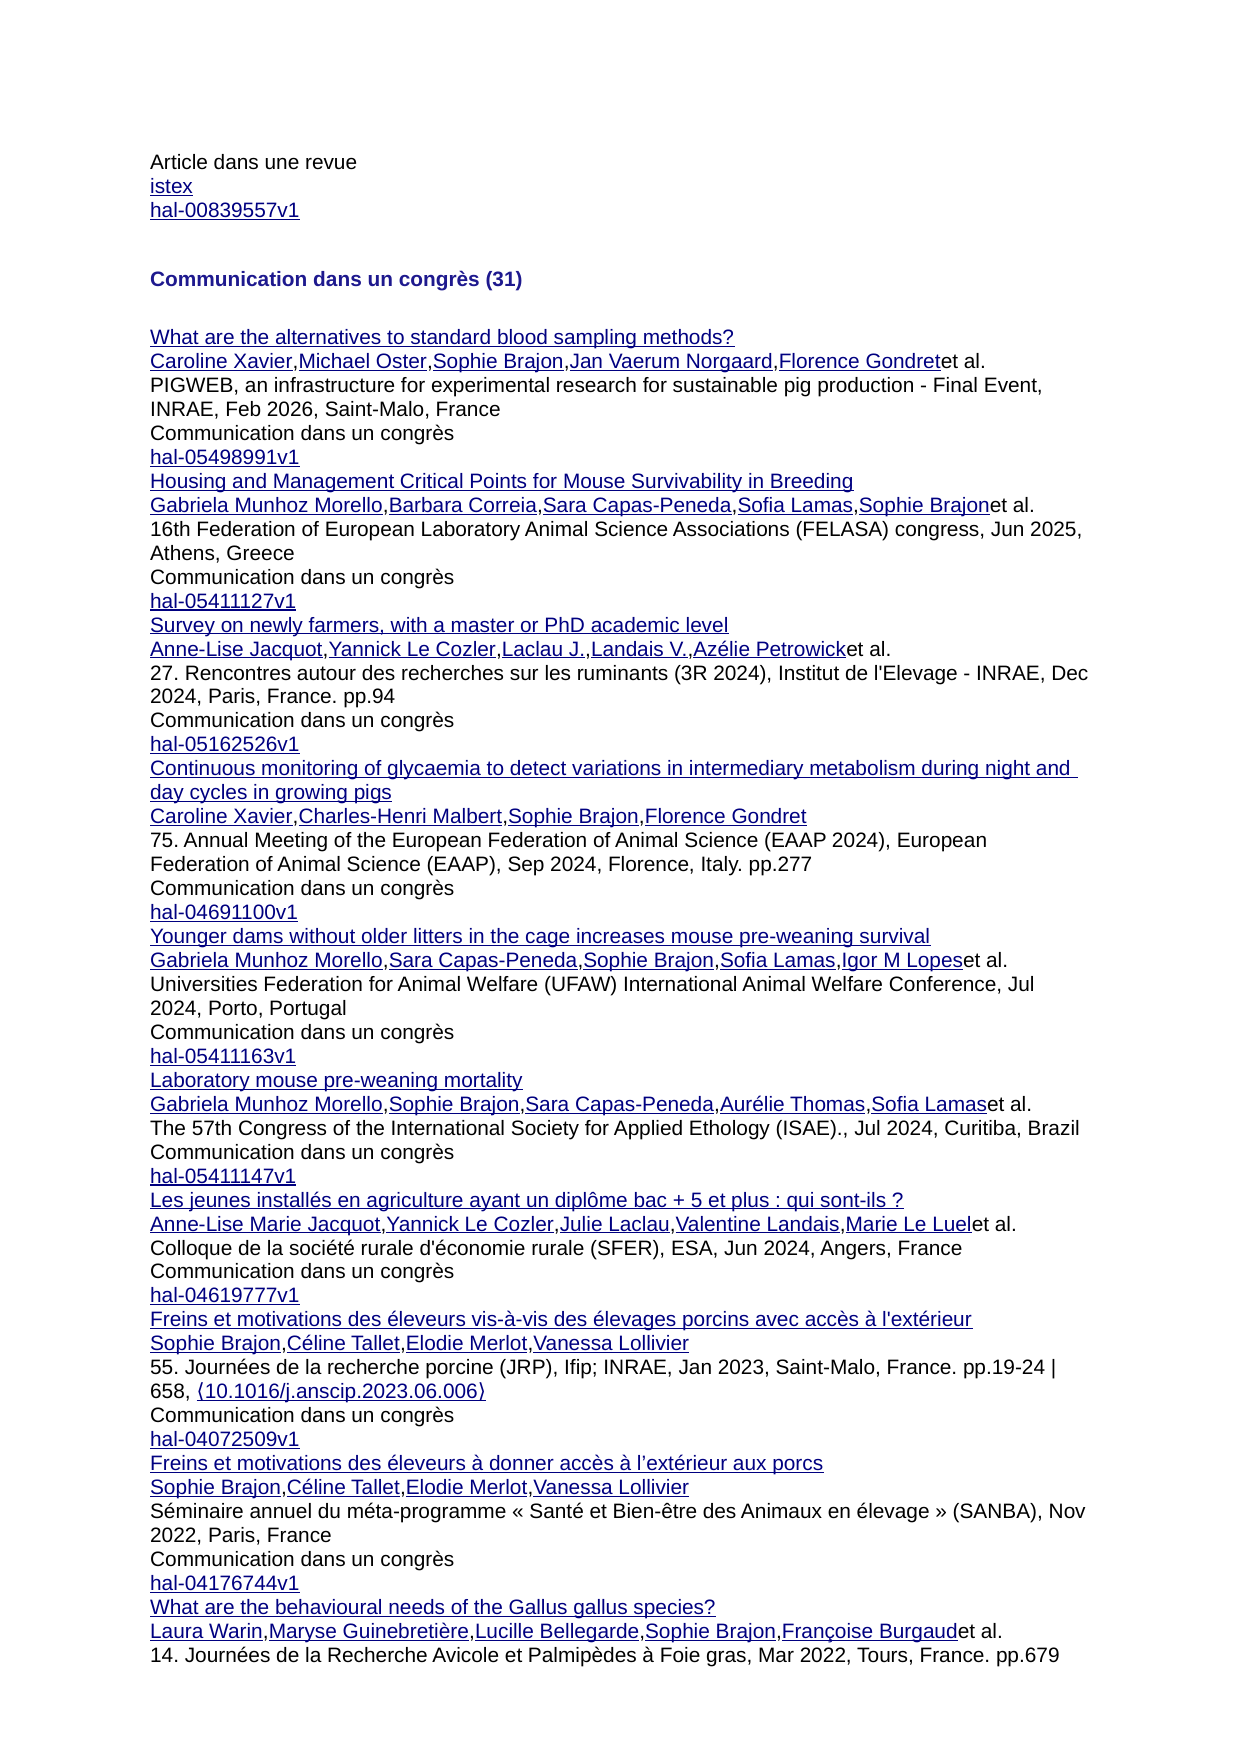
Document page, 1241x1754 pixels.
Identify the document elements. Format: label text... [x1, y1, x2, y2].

table_cell Housing and Management Critical Points for Mouse Survivability in Breeding Gabriela Munhoz Morello,Barbara Correia,Sara Capas-Peneda,Sofia Lamas,Sophie Brajonet al. 16th Federation of European Laboratory Animal Science Associations (FELASA) congress, Jun 2025, Athens, Greece Communication dans un congrès hal-05411127v1 [150, 469, 1090, 612]
table_cell Freins et motivations des éleveurs vis-à-vis des élevages porcins avec accès à l'extérieur Sophie Brajon,Céline Tallet,Elodie Merlot,Vanessa Lollivier 55. Journées de la recherche porcine (JRP), Ifip; INRAE, Jan 2023, Saint-Malo, France. pp.19-24 | 658, ⟨10.1016/j.anscip.2023.06.006⟩ Communication dans un congrès hal-04072509v1 [150, 1307, 1090, 1451]
subtitle Communication dans un congrès (31) [150, 267, 1090, 291]
table_cell Survey on newly farmers, with a master or PhD academic level Anne-Lise Jacquot,Yannick Le Cozler,Laclau J.,Landais V.,Azélie Petrowicket al. 27. Rencontres autour des recherches sur les ruminants (3R 2024), Institut de l'Elevage - INRAE, Dec 2024, Paris, France. pp.94 Communication dans un congrès hal-05162526v1 [150, 613, 1090, 756]
table_cell Laboratory mouse pre-weaning mortality Gabriela Munhoz Morello,Sophie Brajon,Sara Capas-Peneda,Aurélie Thomas,Sofia Lamaset al. The 57th Congress of the International Society for Applied Ethology (ISAE)., Jul 2024, Curitiba, Brazil Communication dans un congrès hal-05411147v1 [150, 1068, 1090, 1187]
table_cell Continuous monitoring of glycaemia to detect variations in intermediary metabolism during night and day cycles in growing pigs Caroline Xavier,Charles-Henri Malbert,Sophie Brajon,Florence Gondret 75. Annual Meeting of the European Federation of Animal Science (EAAP 2024), European Federation of Animal Science (EAAP), Sep 2024, Florence, Italy. pp.277 Communication dans un congrès hal-04691100v1 [150, 756, 1090, 924]
table_cell Freins et motivations des éleveurs à donner accès à l’extérieur aux porcs Sophie Brajon,Céline Tallet,Elodie Merlot,Vanessa Lollivier Séminaire annuel du méta-programme « Santé et Bien-être des Animaux en élevage » (SANBA), Nov 2022, Paris, France Communication dans un congrès hal-04176744v1 [150, 1451, 1090, 1595]
table_cell Article dans une revue istex hal-00839557v1 [150, 150, 1090, 222]
table_cell Younger dams without older litters in the cage increases mouse pre-weaning survival Gabriela Munhoz Morello,Sara Capas-Peneda,Sophie Brajon,Sofia Lamas,Igor M Lopeset al. Universities Federation for Animal Welfare (UFAW) International Animal Welfare Conference, Jul 2024, Porto, Portugal Communication dans un congrès hal-05411163v1 [150, 924, 1090, 1068]
table_header What are the alternatives to standard blood sampling methods? Caroline Xavier,Michael Oster,Sophie Brajon,Jan Vaerum Norgaard,Florence Gondretet al. PIGWEB, an infrastructure for experimental research for sustainable pig production - Final Event, INRAE, Feb 2026, Saint-Malo, France Communication dans un congrès hal-05498991v1 [150, 325, 1090, 469]
table_cell What are the behavioural needs of the Gallus gallus species? Laura Warin,Maryse Guinebretière,Lucille Bellegarde,Sophie Brajon,Françoise Burgaudet al. 14. Journées de la Recherche Avicole et Palmipèdes à Foie gras, Mar 2022, Tours, France. pp.679 [150, 1595, 1090, 1667]
table_cell Les jeunes installés en agriculture ayant un diplôme bac + 5 et plus : qui sont-ils ? Anne-Lise Marie Jacquot,Yannick Le Cozler,Julie Laclau,Valentine Landais,Marie Le Luelet al. Colloque de la société rurale d'économie rurale (SFER), ESA, Jun 2024, Angers, France Communication dans un congrès hal-04619777v1 [150, 1188, 1090, 1307]
